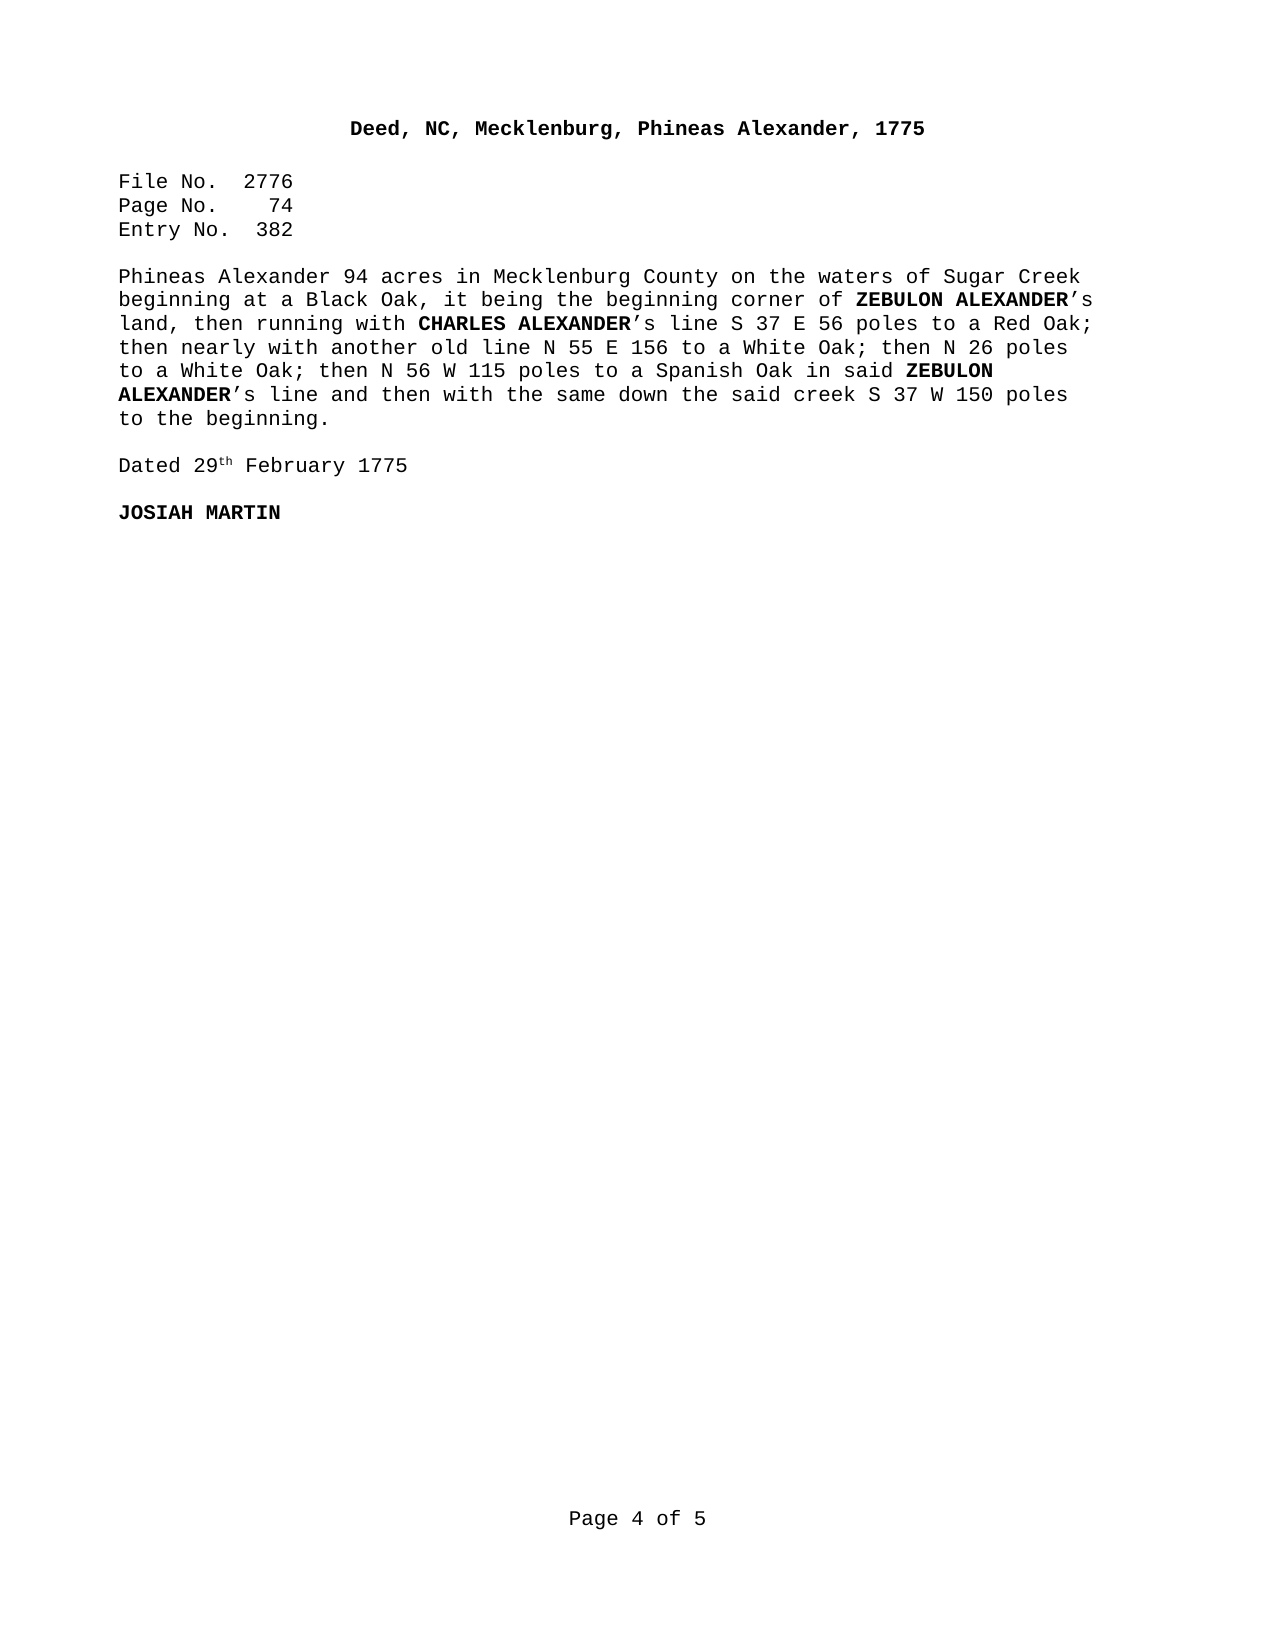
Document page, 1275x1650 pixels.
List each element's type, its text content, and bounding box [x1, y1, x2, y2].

text Page No. 74 [118, 195, 1098, 218]
text Josiah Martin [118, 502, 1098, 526]
text Dated 29th February 1775 [118, 455, 1098, 479]
text File No. 2776 [118, 171, 1098, 195]
text Phineas Alexander 94 acres in Mecklenburg County on the waters of Sugar Creek beginning at a Black Oak, it being the beginning corner of Zebulon Alexander’s land, then running with Charles Alexander’s line S 37 E 56 poles to a Red Oak; then nearly with another old line N 55 E 156 to a White Oak; then N 26 poles to a White Oak; then N 56 W 115 poles to a Spanish Oak in said Zebulon Alexander’s line and then with the same down the said creek S 37 W 150 poles to the beginning. [118, 266, 1098, 431]
text Entry No. 382 [118, 218, 1098, 242]
